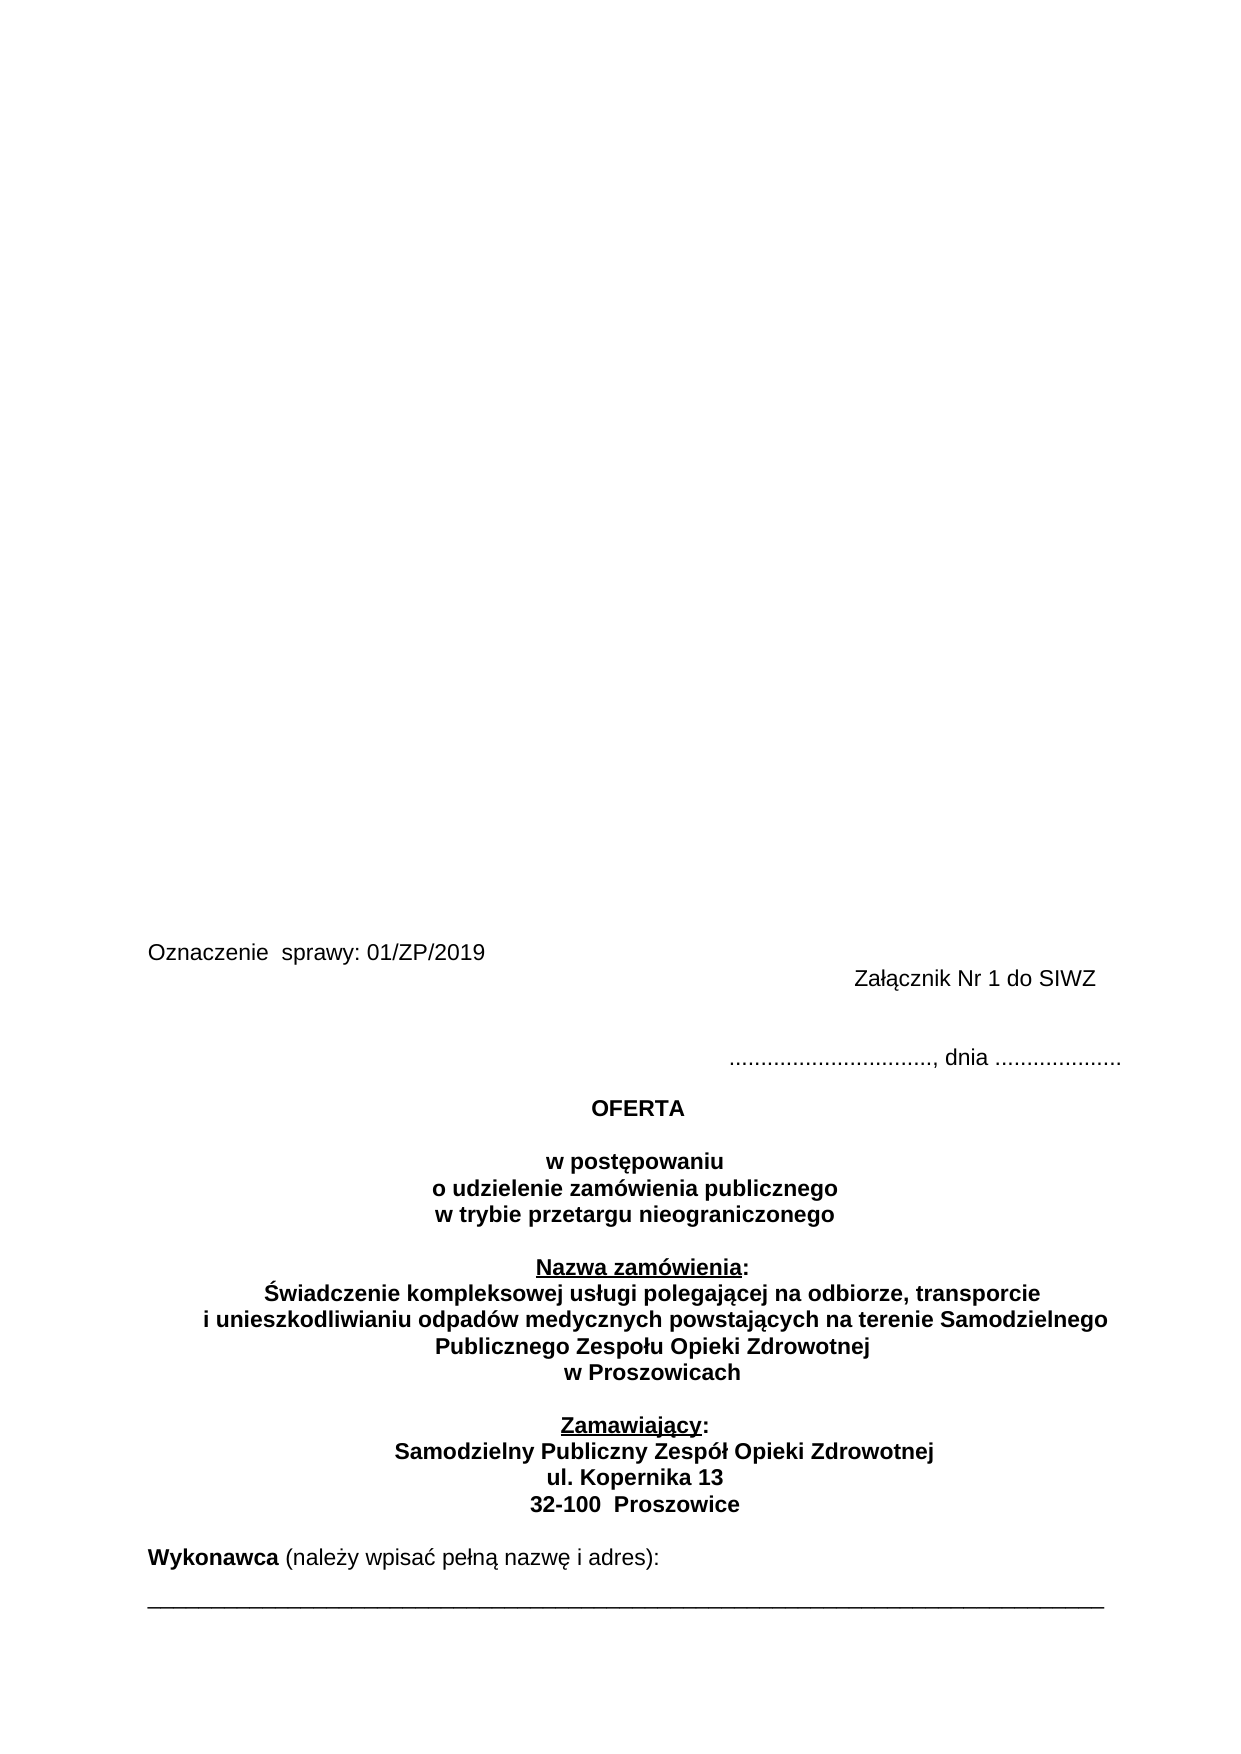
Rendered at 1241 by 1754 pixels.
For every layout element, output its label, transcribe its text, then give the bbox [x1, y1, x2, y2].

text w postępowaniu [148, 1148, 1122, 1174]
text Samodzielny Publiczny Zespół Opieki Zdrowotnej [369, 1438, 1122, 1464]
text ................................, dnia .................... [148, 1044, 1122, 1070]
text 32-100 Proszowice [148, 1491, 1122, 1517]
text Wykonawca (należy wpisać pełną nazwę i adres): [148, 1543, 1122, 1570]
text Nazwa zamówienia: [443, 1253, 1122, 1280]
text OFERTA [148, 1095, 1122, 1122]
text ul. Kopernika 13 [148, 1464, 1122, 1491]
text Świadczenie kompleksowej usługi polegającej na odbiorze, transporcie i unieszkodliwianiu odpadów medycznych powstających na terenie Samodzielnego Publicznego Zespołu Opieki Zdrowotnej w Proszowicach [189, 1280, 1122, 1385]
text o udzielenie zamówienia publicznego [148, 1174, 1122, 1201]
text Załącznik Nr 1 do SIWZ [148, 965, 1122, 991]
text w trybie przetargu nieograniczonego [148, 1201, 1122, 1227]
text ___________________________________________________________________________ [148, 1583, 1122, 1609]
text Zamawiający: [148, 1412, 1122, 1438]
text Oznaczenie sprawy: 01/ZP/2019 [148, 939, 1122, 965]
